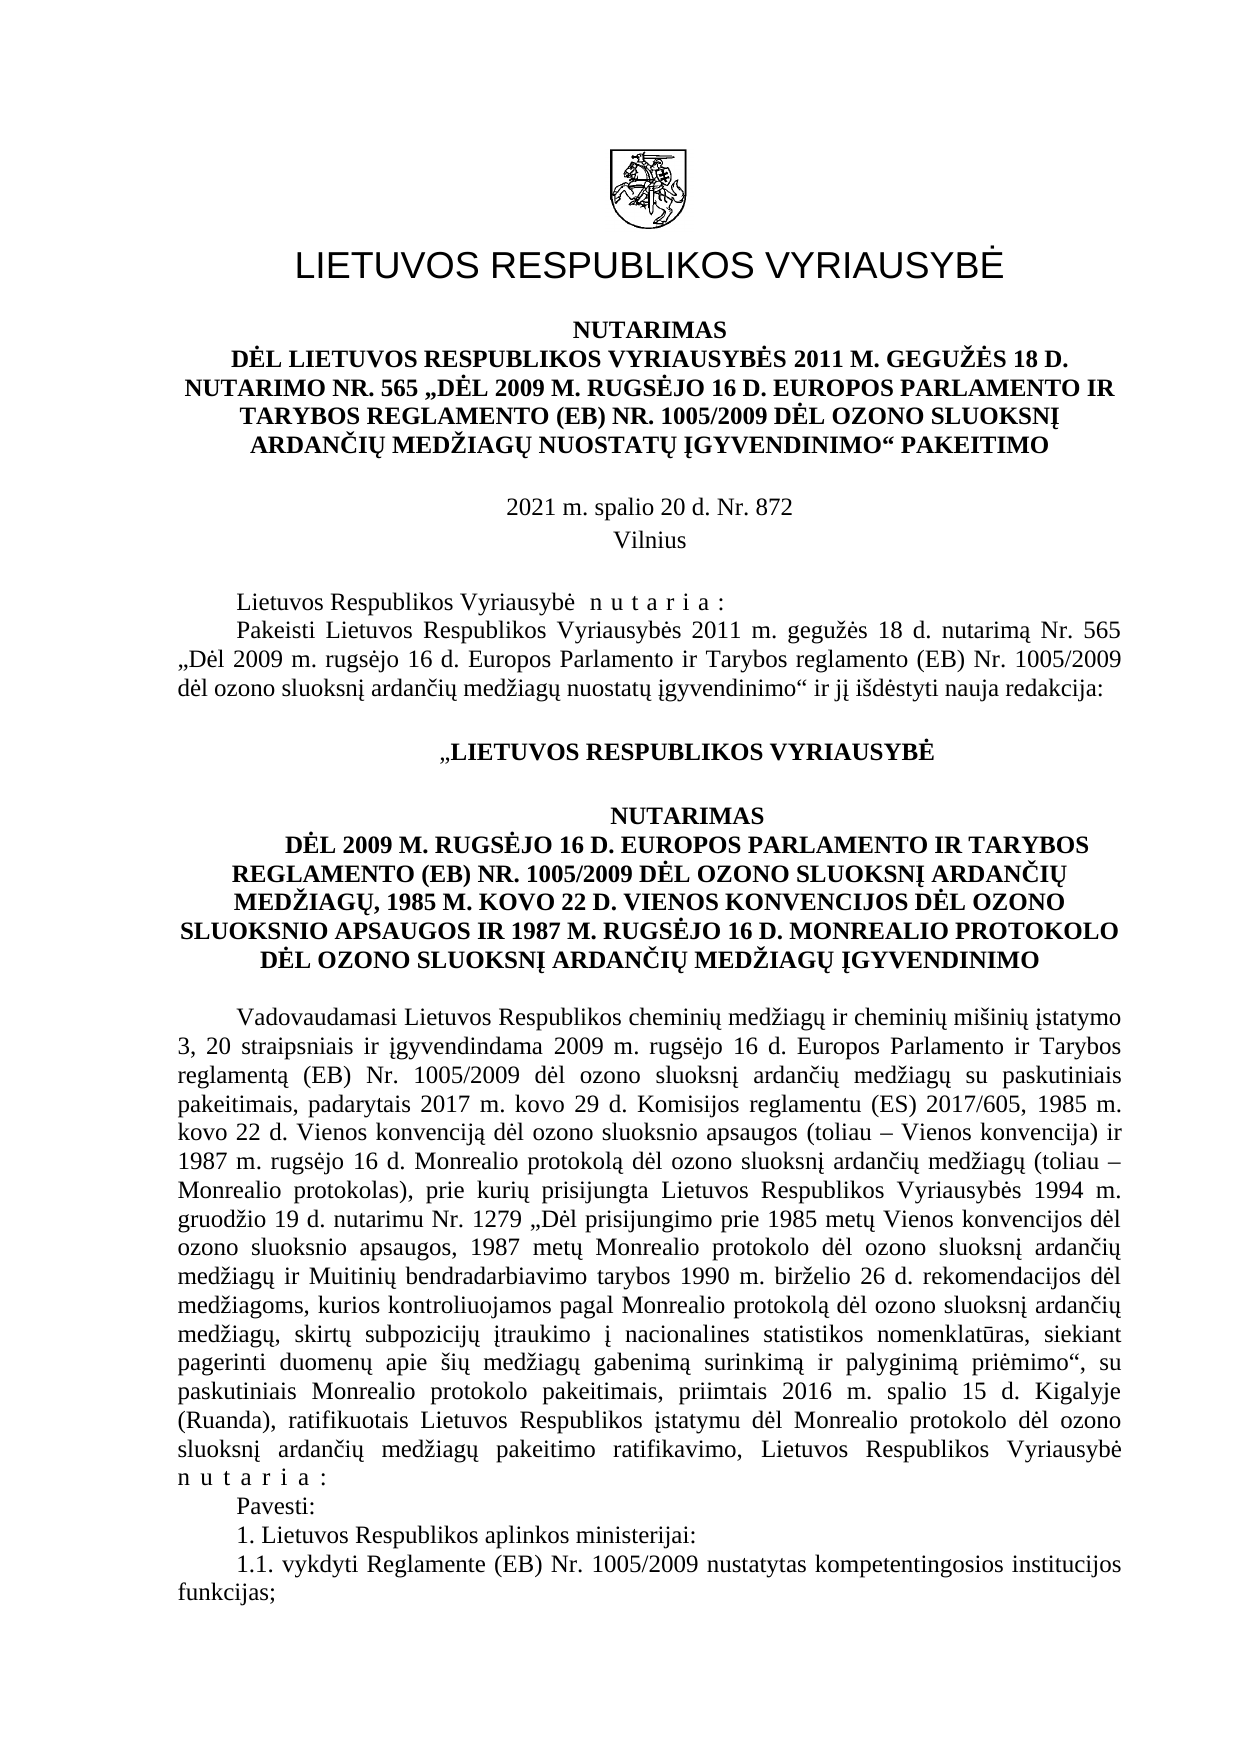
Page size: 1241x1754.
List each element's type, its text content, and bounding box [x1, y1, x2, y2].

text NUTARIMAS [177, 801, 1122, 830]
text DĖL 2009 M. RUGSĖJO 16 D. EUROPOS PARLAMENTO IR TARYBOS REGLAMENTO (EB) NR. 1005/2009 DĖL OZONO SLUOKSNĮ ARDANČIŲ MEDŽIAGŲ, 1985 M. KOVO 22 D. VIENOS KONVENCIJOS DĖL OZONO SLUOKSNIO APSAUGOS IR 1987 M. RUGSĖJO 16 D. MONREALIO PROTOKOLO DĖL OZONO SLUOKSNĮ ARDANČIŲ MEDŽIAGŲ ĮGYVENDINIMO [177, 830, 1122, 974]
text nutarimas [177, 315, 1122, 344]
text Dėl LIETUVOS RESPUBLIKOS VYRIAUSYBĖS 2011 M. GEGUŽĖS 18 D. NUTARIMO NR. 565 „DĖL 2009 M. RUGSĖJO 16 D. EUROPOS PARLAMENTO IR TARYBOS REGLAMENTO (EB) NR. 1005/2009 DĖL OZONO SLUOKSNĮ ARDANČIŲ MEDŽIAGŲ NUOSTATŲ ĮGYVENDINIMO“ PAKEITIMO [177, 344, 1122, 459]
text Pavesti: [177, 1491, 1122, 1520]
text 1.1. vykdyti Reglamente (EB) Nr. 1005/2009 nustatytas kompetentingosios institucijos funkcijas; [177, 1549, 1122, 1606]
text Lietuvos Respublikos Vyriausybė [177, 243, 1122, 286]
text „Lietuvos Respublikos Vyriausybė [177, 730, 1122, 766]
text 2021 m. spalio 20 d. Nr. 872 [177, 492, 1122, 521]
text Pakeisti Lietuvos Respublikos Vyriausybės 2011 m. gegužės 18 d. nutarimą Nr. 565 „Dėl 2009 m. rugsėjo 16 d. Europos Parlamento ir Tarybos reglamento (EB) Nr. 1005/2009 dėl ozono sluoksnį ardančių medžiagų nuostatų įgyvendinimo“ ir jį išdėstyti nauja redakcija: [177, 615, 1122, 702]
text Lietuvos Respublikos Vyriausybė nutaria: [177, 587, 1122, 615]
text 1. Lietuvos Respublikos aplinkos ministerijai: [177, 1520, 1122, 1549]
text Vadovaudamasi Lietuvos Respublikos cheminių medžiagų ir cheminių mišinių įstatymo 3, 20 straipsniais ir įgyvendindama 2009 m. rugsėjo 16 d. Europos Parlamento ir Tarybos reglamentą (EB) Nr. 1005/2009 dėl ozono sluoksnį ardančių medžiagų su paskutiniais pakeitimais, padarytais 2017 m. kovo 29 d. Komisijos reglamentu (ES) 2017/605, 1985 m. kovo 22 d. Vienos konvenciją dėl ozono sluoksnio apsaugos (toliau – Vienos konvencija) ir 1987 m. rugsėjo 16 d. Monrealio protokolą dėl ozono sluoksnį ardančių medžiagų (toliau – Monrealio protokolas), prie kurių prisijungta Lietuvos Respublikos Vyriausybės 1994 m. gruodžio 19 d. nutarimu Nr. 1279 „Dėl prisijungimo prie 1985 metų Vienos konvencijos dėl ozono sluoksnio apsaugos, 1987 metų Monrealio protokolo dėl ozono sluoksnį ardančių medžiagų ir Muitinių bendradarbiavimo tarybos 1990 m. birželio 26 d. rekomendacijos dėl medžiagoms, kurios kontroliuojamos pagal Monrealio protokolą dėl ozono sluoksnį ardančių medžiagų, skirtų subpozicijų įtraukimo į nacionalines statistikos nomenklatūras, siekiant pagerinti duomenų apie šių medžiagų gabenimą surinkimą ir palyginimą priėmimo“, su paskutiniais Monrealio protokolo pakeitimais, priimtais 2016 m. spalio 15 d. Kigalyje (Ruanda), ratifikuotais Lietuvos Respublikos įstatymu dėl Monrealio protokolo dėl ozono sluoksnį ardančių medžiagų pakeitimo ratifikavimo, Lietuvos Respublikos Vyriausybė nutaria: [177, 1002, 1122, 1491]
text Vilnius [177, 525, 1122, 554]
